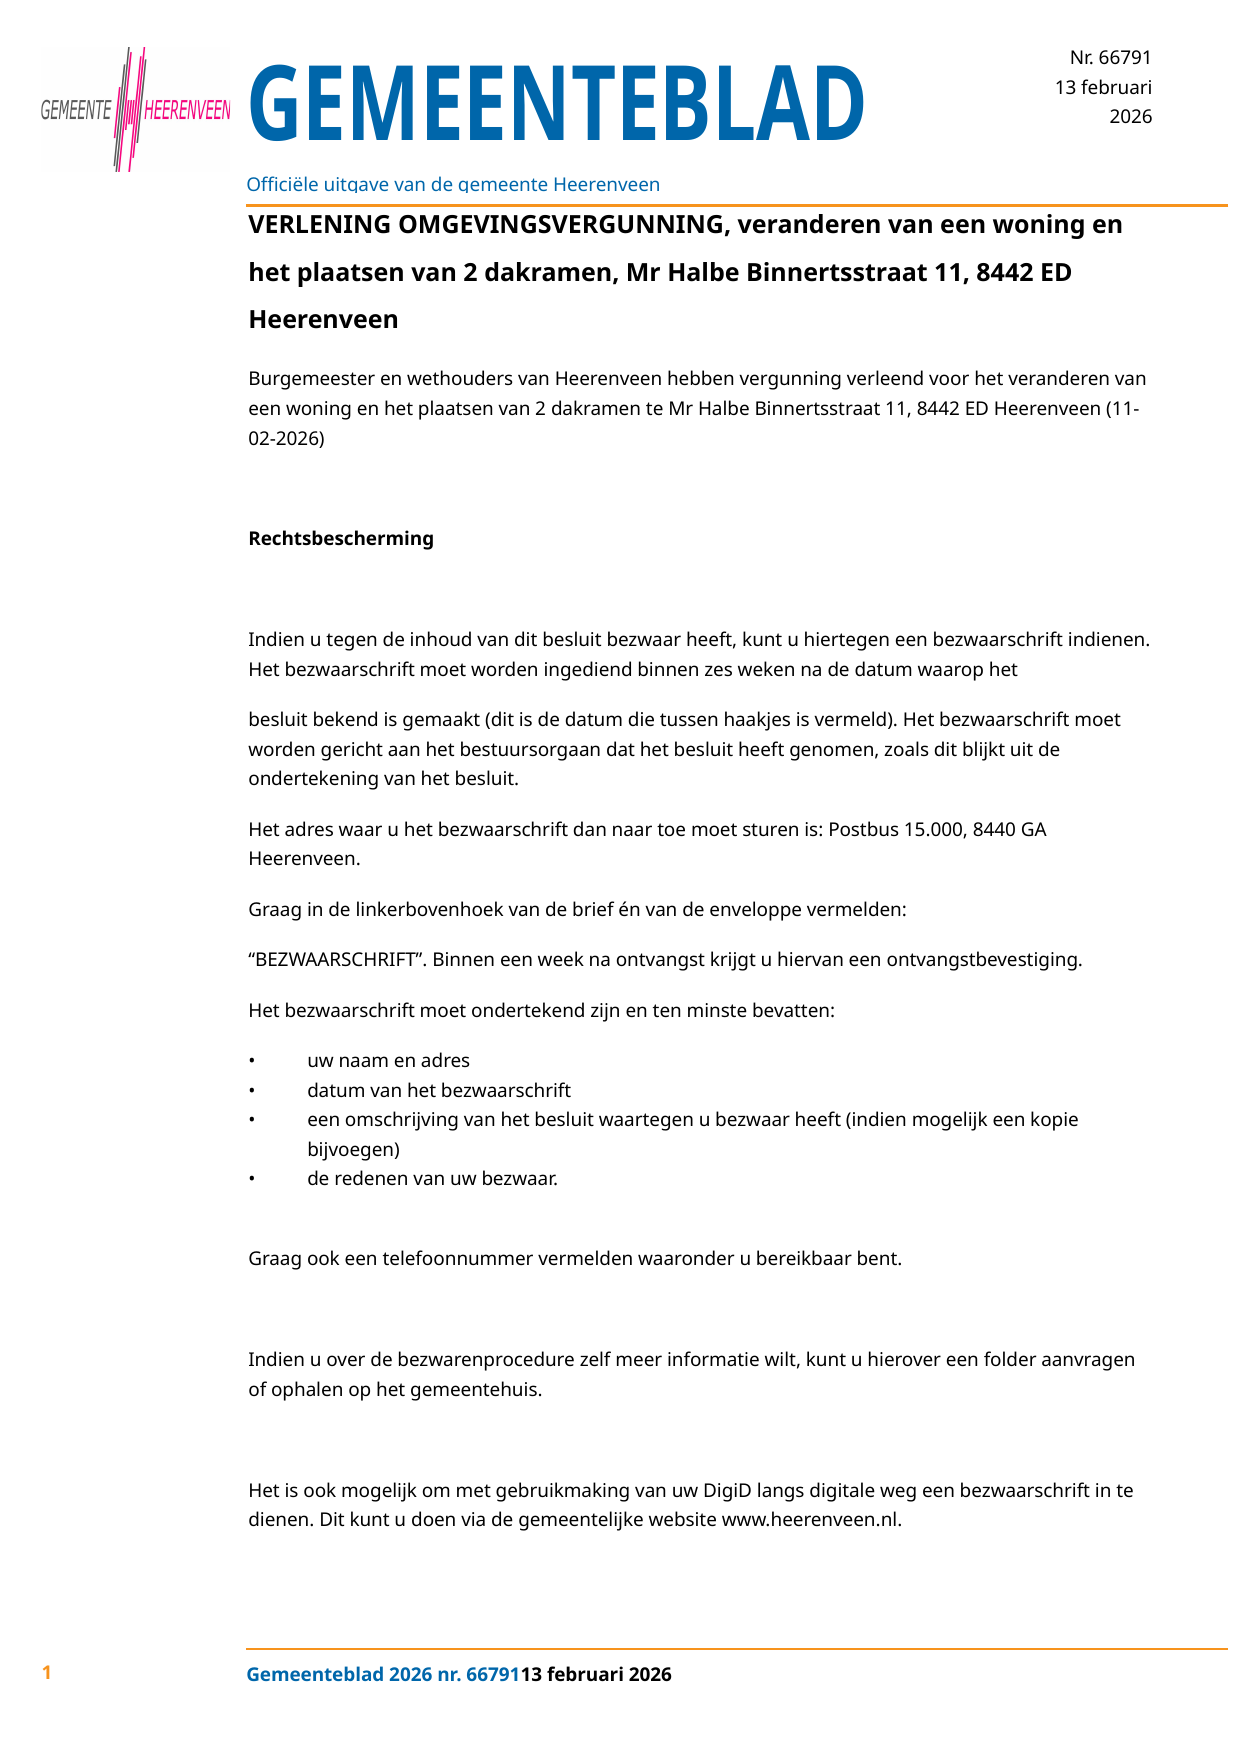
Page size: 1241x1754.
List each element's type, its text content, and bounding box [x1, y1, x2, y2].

text Indien u over de bezwarenprocedure zelf meer informatie wilt, kunt u hierover een folder aanvragen of ophalen op het gemeentehuis. [248, 1346, 1152, 1402]
text Het is ook mogelijk om met gebruikmaking van uw DigiD langs digitale weg een bezwaarschrift in te dienen. Dit kunt u doen via de gemeentelijke website www.heerenveen.nl. [248, 1477, 1152, 1532]
text VERLENING OMGEVINGSVERGUNNING, veranderen van een woning en het plaatsen van 2 dakramen, Mr Halbe Binnertsstraat 11, 8442 ED Heerenveen [248, 207, 1152, 336]
list uw naam en adres [248, 1047, 1152, 1073]
list de redenen van uw bezwaar. [248, 1166, 1152, 1191]
text “BEZWAARSCHRIFT”. Binnen een week na ontvangst krijgt u hiervan een ontvangstbevestiging. [248, 946, 1152, 972]
text Het adres waar u het bezwaarschrift dan naar toe moet sturen is: Postbus 15.000, 8440 GA Heerenveen. [248, 816, 1152, 871]
text Het bezwaarschrift moet ondertekend zijn en ten minste bevatten: [248, 997, 1152, 1022]
list een omschrijving van het besluit waartegen u bezwaar heeft (indien mogelijk een kopie bijvoegen) [248, 1106, 1152, 1162]
text Rechtsbescherming [248, 526, 1152, 551]
text besluit bekend is gemaakt (dit is de datum die tussen haakjes is vermeld). Het bezwaarschrift moet worden gericht aan het bestuursorgaan dat het besluit heeft genomen, zoals dit blijkt uit de ondertekening van het besluit. [248, 706, 1152, 791]
picture [41, 47, 231, 172]
text Indien u tegen de inhoud van dit besluit bezwaar heeft, kunt u hiertegen een bezwaarschrift indienen. Het bezwaarschrift moet worden ingediend binnen zes weken na de datum waarop het [248, 626, 1152, 682]
text Graag ook een telefoonnummer vermelden waaronder u bereikbaar bent. [248, 1246, 1152, 1271]
text Burgemeester en wethouders van Heerenveen hebben vergunning verleend voor het veranderen van een woning en het plaatsen van 2 dakramen te Mr Halbe Binnertsstraat 11, 8442 ED Heerenveen (11-02-2026) [248, 366, 1152, 450]
text Graag in de linkerbovenhoek van de brief én van de enveloppe vermelden: [248, 896, 1152, 922]
list datum van het bezwaarschrift [248, 1077, 1152, 1102]
